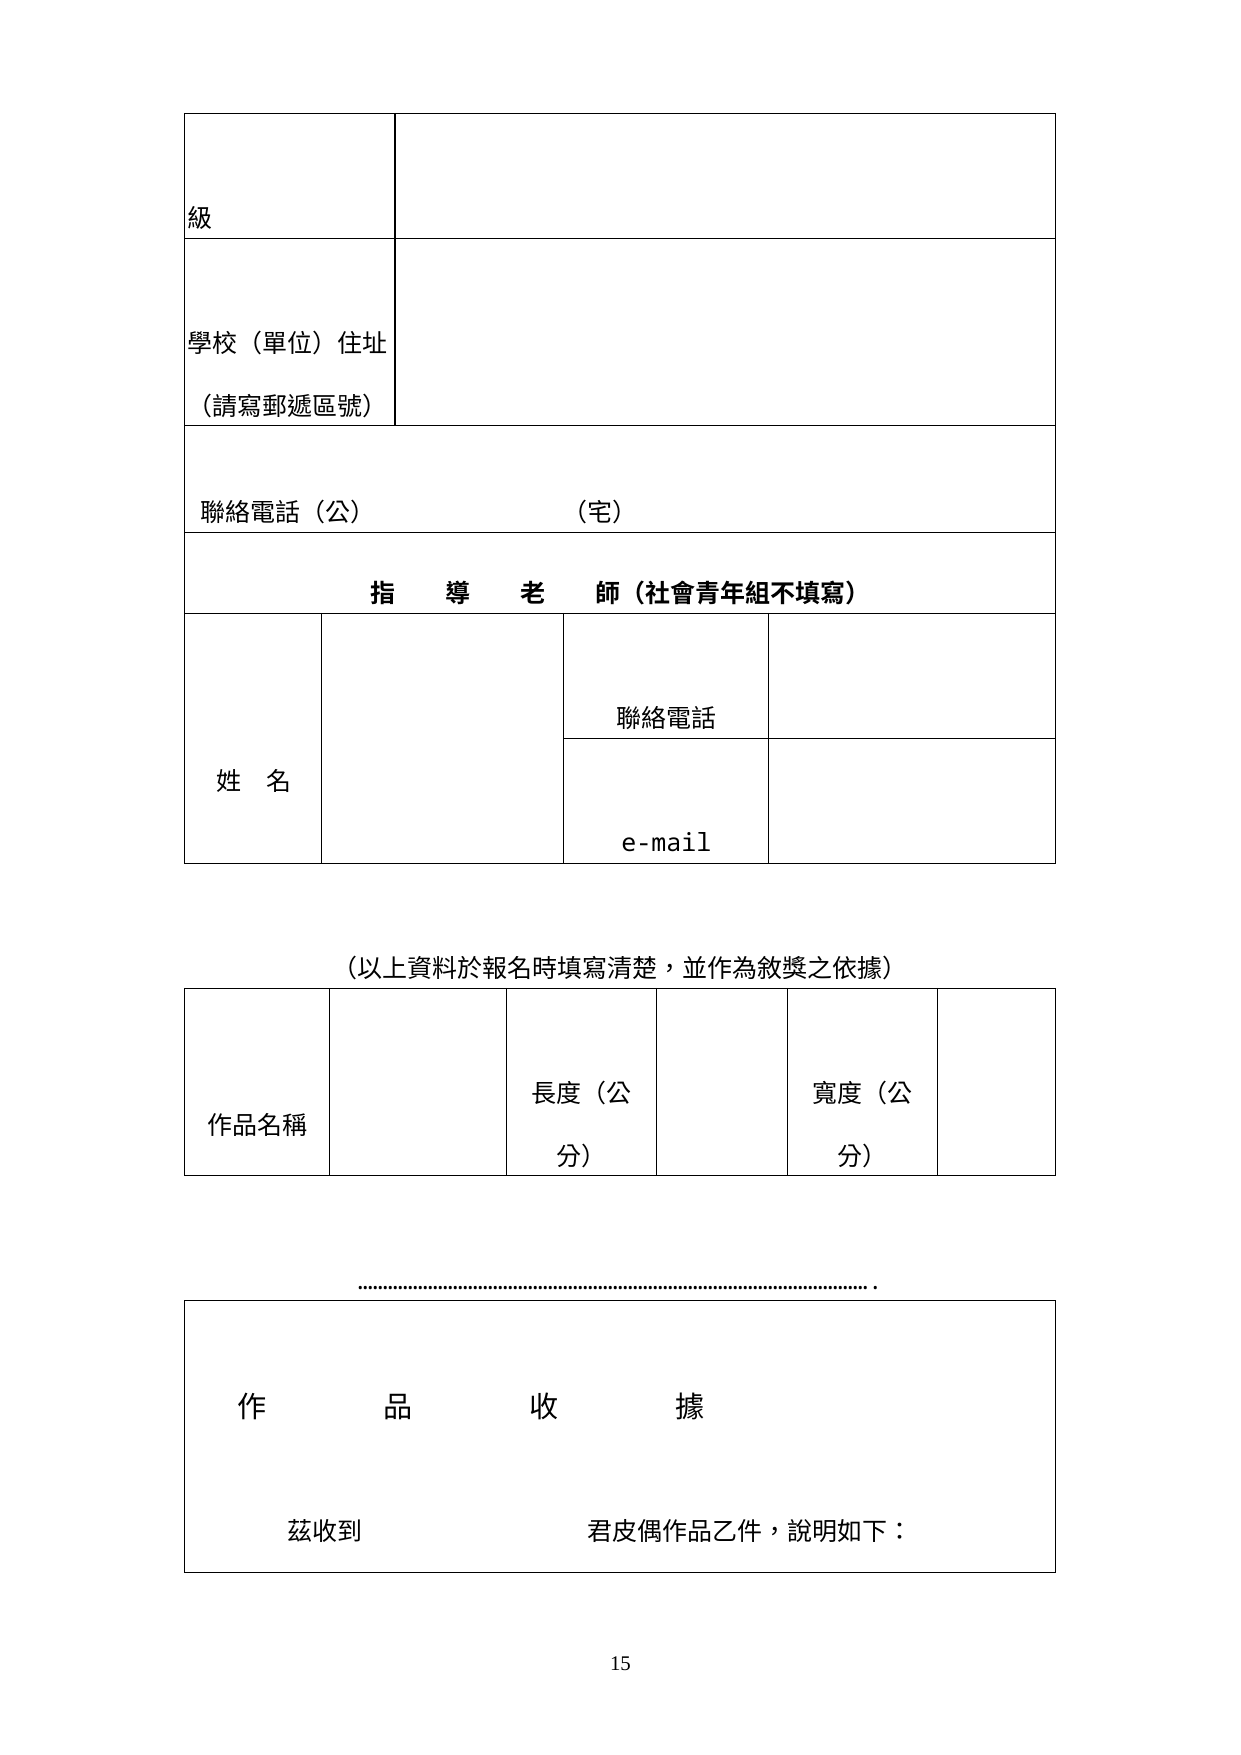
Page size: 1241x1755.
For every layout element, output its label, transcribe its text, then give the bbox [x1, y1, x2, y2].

table_cell [322, 614, 563, 863]
table_header 長度（公分） [507, 989, 656, 1175]
table_cell 指 導 老 師（社會青年組不填寫） [185, 533, 1055, 613]
table_header [657, 989, 787, 1175]
text …………………………………………………………………………………………. [130, 1238, 1110, 1300]
table_header 作品名稱 [185, 989, 329, 1175]
table_cell 級 [185, 114, 394, 238]
table_header 作 品 收 據 茲收到 君皮偶作品乙件，說明如下： [185, 1301, 1055, 1572]
table_cell [769, 739, 1055, 863]
table_cell [396, 239, 1055, 425]
table_header [330, 989, 506, 1175]
table_cell 姓 名 [185, 614, 321, 863]
table_cell 聯絡電話 [564, 614, 768, 738]
table_cell [769, 614, 1055, 738]
table_cell e-mail [564, 739, 768, 863]
table_header 寬度（公分） [788, 989, 937, 1175]
table_cell 聯絡電話（公） （宅） [185, 426, 1055, 532]
table_cell 學校（單位）住址 （請寫郵遞區號） [185, 239, 394, 425]
table_header [938, 989, 1055, 1175]
text （以上資料於報名時填寫清楚，並作為敘獎之依據） [130, 925, 1110, 988]
table_cell [396, 114, 1055, 238]
